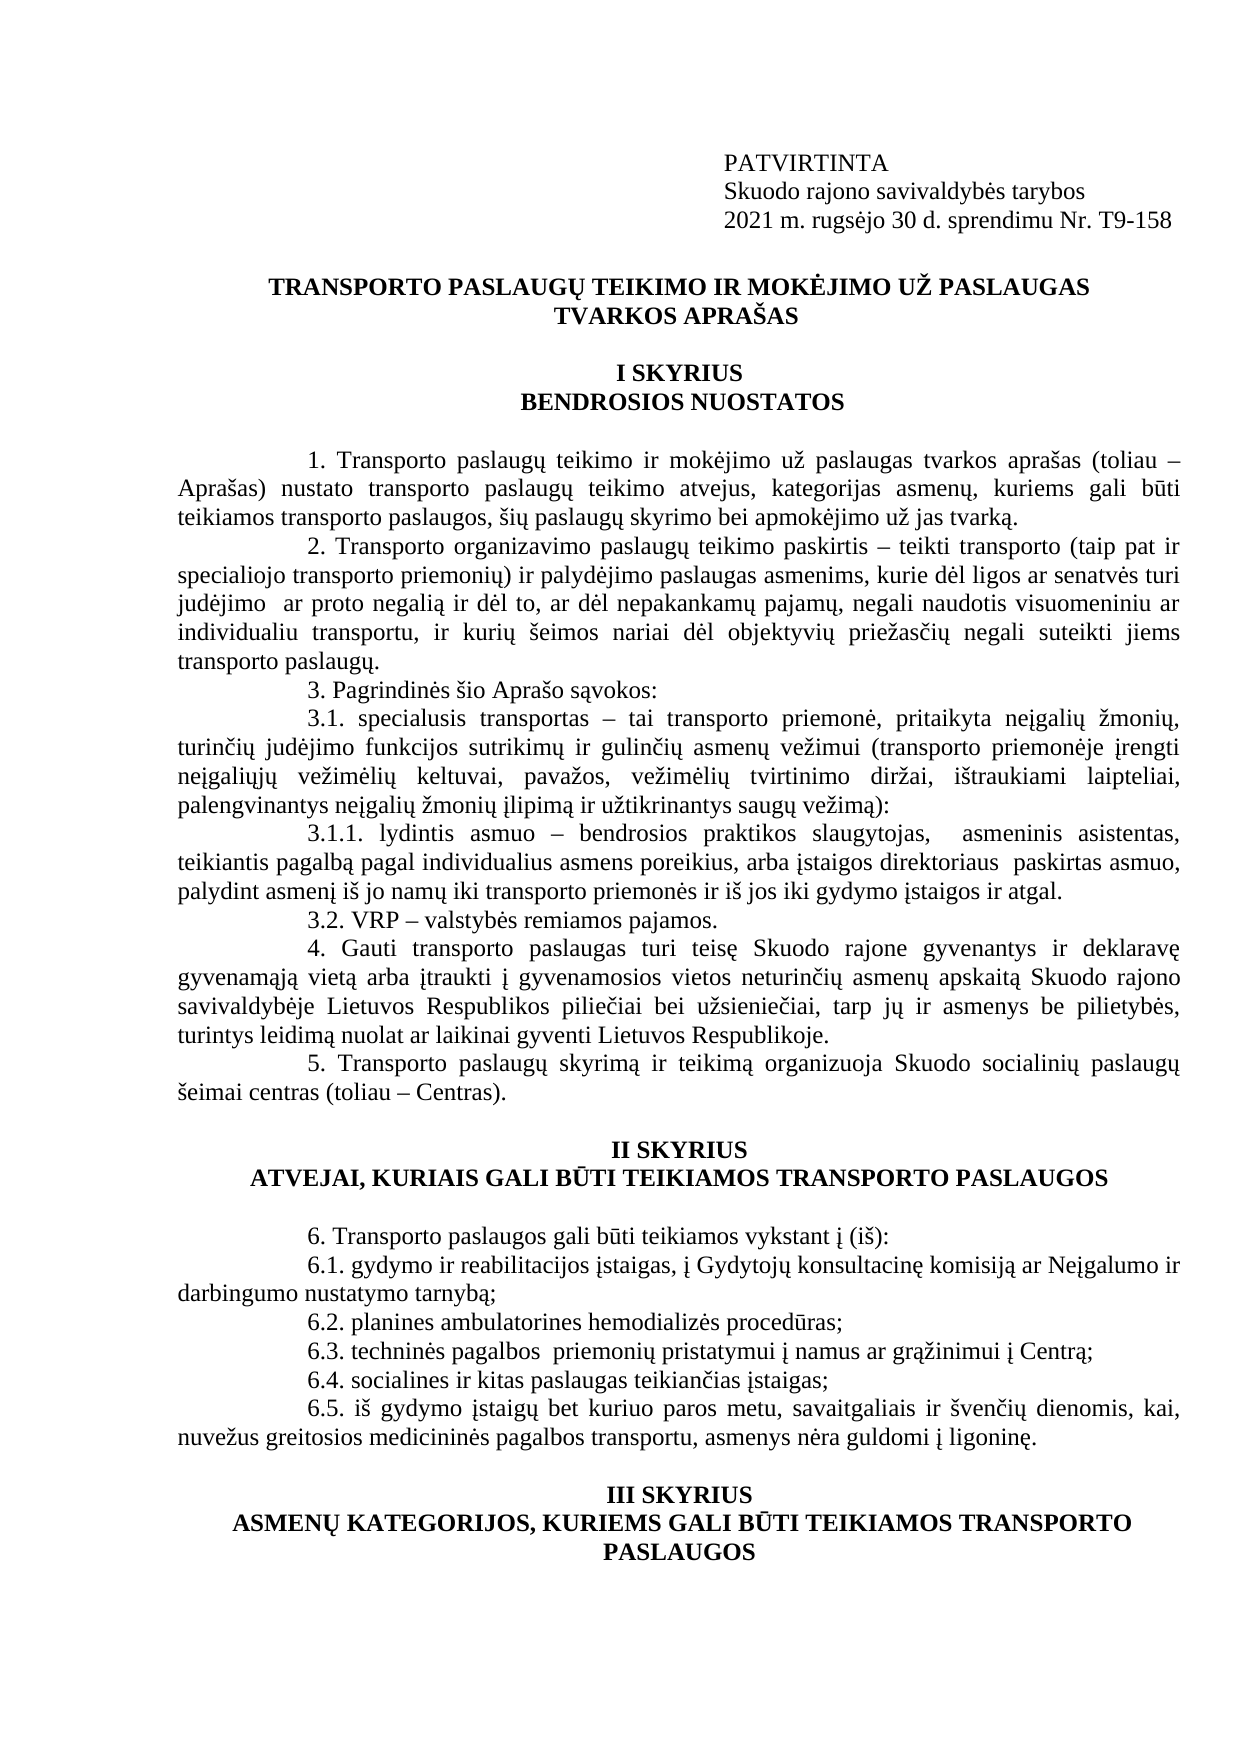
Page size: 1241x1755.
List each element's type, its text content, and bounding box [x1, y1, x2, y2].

text ASMENŲ KATEGORIJOS, KURIEMS GALI BŪTI TEIKIAMOS TRANSPORTO PASLAUGOS [177, 1508, 1181, 1566]
text 3. Pagrindinės šio Aprašo sąvokos: [177, 675, 1181, 703]
text I SKYRIUS [177, 358, 1181, 387]
text 6.5. iš gydymo įstaigų bet kuriuo paros metu, savaitgaliais ir švenčių dienomis, kai, nuvežus greitosios medicininės pagalbos transportu, asmenys nėra guldomi į ligoninę. [177, 1393, 1181, 1451]
text 1. Transporto paslaugų teikimo ir mokėjimo už paslaugas tvarkos aprašas (toliau – Aprašas) nustato transporto paslaugų teikimo atvejus, kategorijas asmenų, kuriems gali būti teikiamos transporto paslaugos, šių paslaugų skyrimo bei apmokėjimo už jas tvarką. [177, 445, 1181, 531]
text Skuodo rajono savivaldybės tarybos [709, 176, 1181, 205]
text 3.1.1. lydintis asmuo – bendrosios praktikos slaugytojas, asmeninis asistentas, teikiantis pagalbą pagal individualius asmens poreikius, arba įstaigos direktoriaus paskirtas asmuo, palydint asmenį iš jo namų iki transporto priemonės ir iš jos iki gydymo įstaigos ir atgal. [177, 818, 1181, 905]
text 6.1. gydymo ir reabilitacijos įstaigas, į Gydytojų konsultacinę komisiją ar Neįgalumo ir darbingumo nustatymo tarnybą; [177, 1250, 1181, 1307]
text 2. Transporto organizavimo paslaugų teikimo paskirtis – teikti transporto (taip pat ir specialiojo transporto priemonių) ir palydėjimo paslaugas asmenims, kurie dėl ligos ar senatvės turi judėjimo ar proto negalią ir dėl to, ar dėl nepakankamų pajamų, negali naudotis visuomeniniu ar individualiu transportu, ir kurių šeimos nariai dėl objektyvių priežasčių negali suteikti jiems transporto paslaugų. [177, 531, 1181, 675]
text 4. Gauti transporto paslaugas turi teisę Skuodo rajone gyvenantys ir deklaravę gyvenamąją vietą arba įtraukti į gyvenamosios vietos neturinčių asmenų apskaitą Skuodo rajono savivaldybėje Lietuvos Respublikos piliečiai bei užsieniečiai, tarp jų ir asmenys be pilietybės, turintys leidimą nuolat ar laikinai gyventi Lietuvos Respublikoje. [177, 933, 1181, 1048]
text 6. Transporto paslaugos gali būti teikiamos vykstant į (iš): [177, 1221, 1181, 1250]
text II SKYRIUS [177, 1135, 1181, 1163]
text PATVIRTINTA [709, 148, 1181, 176]
text 6.2. planines ambulatorines hemodializės procedūras; [177, 1307, 1181, 1336]
text 5. Transporto paslaugų skyrimą ir teikimą organizuoja Skuodo socialinių paslaugų šeimai centras (toliau – Centras). [177, 1048, 1181, 1106]
text TVARKOS APRAŠAS [177, 301, 1181, 330]
text ATVEJAI, KURIAIS GALI BŪTI TEIKIAMOS TRANSPORTO PASLAUGOS [177, 1163, 1181, 1192]
text 2021 m. rugsėjo 30 d. sprendimu Nr. T9-158 [709, 205, 1181, 234]
text TRANSPORTO PASLAUGŲ TEIKIMO IR MOKĖJIMO UŽ PASLAUGAS [177, 272, 1181, 301]
text BENDROSIOS NUOSTATOS [177, 387, 1181, 416]
text 3.1. specialusis transportas – tai transporto priemonė, pritaikyta neįgalių žmonių, turinčių judėjimo funkcijos sutrikimų ir gulinčių asmenų vežimui (transporto priemonėje įrengti neįgaliųjų vežimėlių keltuvai, pavažos, vežimėlių tvirtinimo diržai, ištraukiami laipteliai, palengvinantys neįgalių žmonių įlipimą ir užtikrinantys saugų vežimą): [177, 703, 1181, 818]
text III SKYRIUS [177, 1480, 1181, 1508]
text 6.3. techninės pagalbos priemonių pristatymui į namus ar grąžinimui į Centrą; [177, 1336, 1181, 1365]
text 6.4. socialines ir kitas paslaugas teikiančias įstaigas; [177, 1365, 1181, 1393]
text 3.2. VRP – valstybės remiamos pajamos. [177, 905, 1181, 933]
